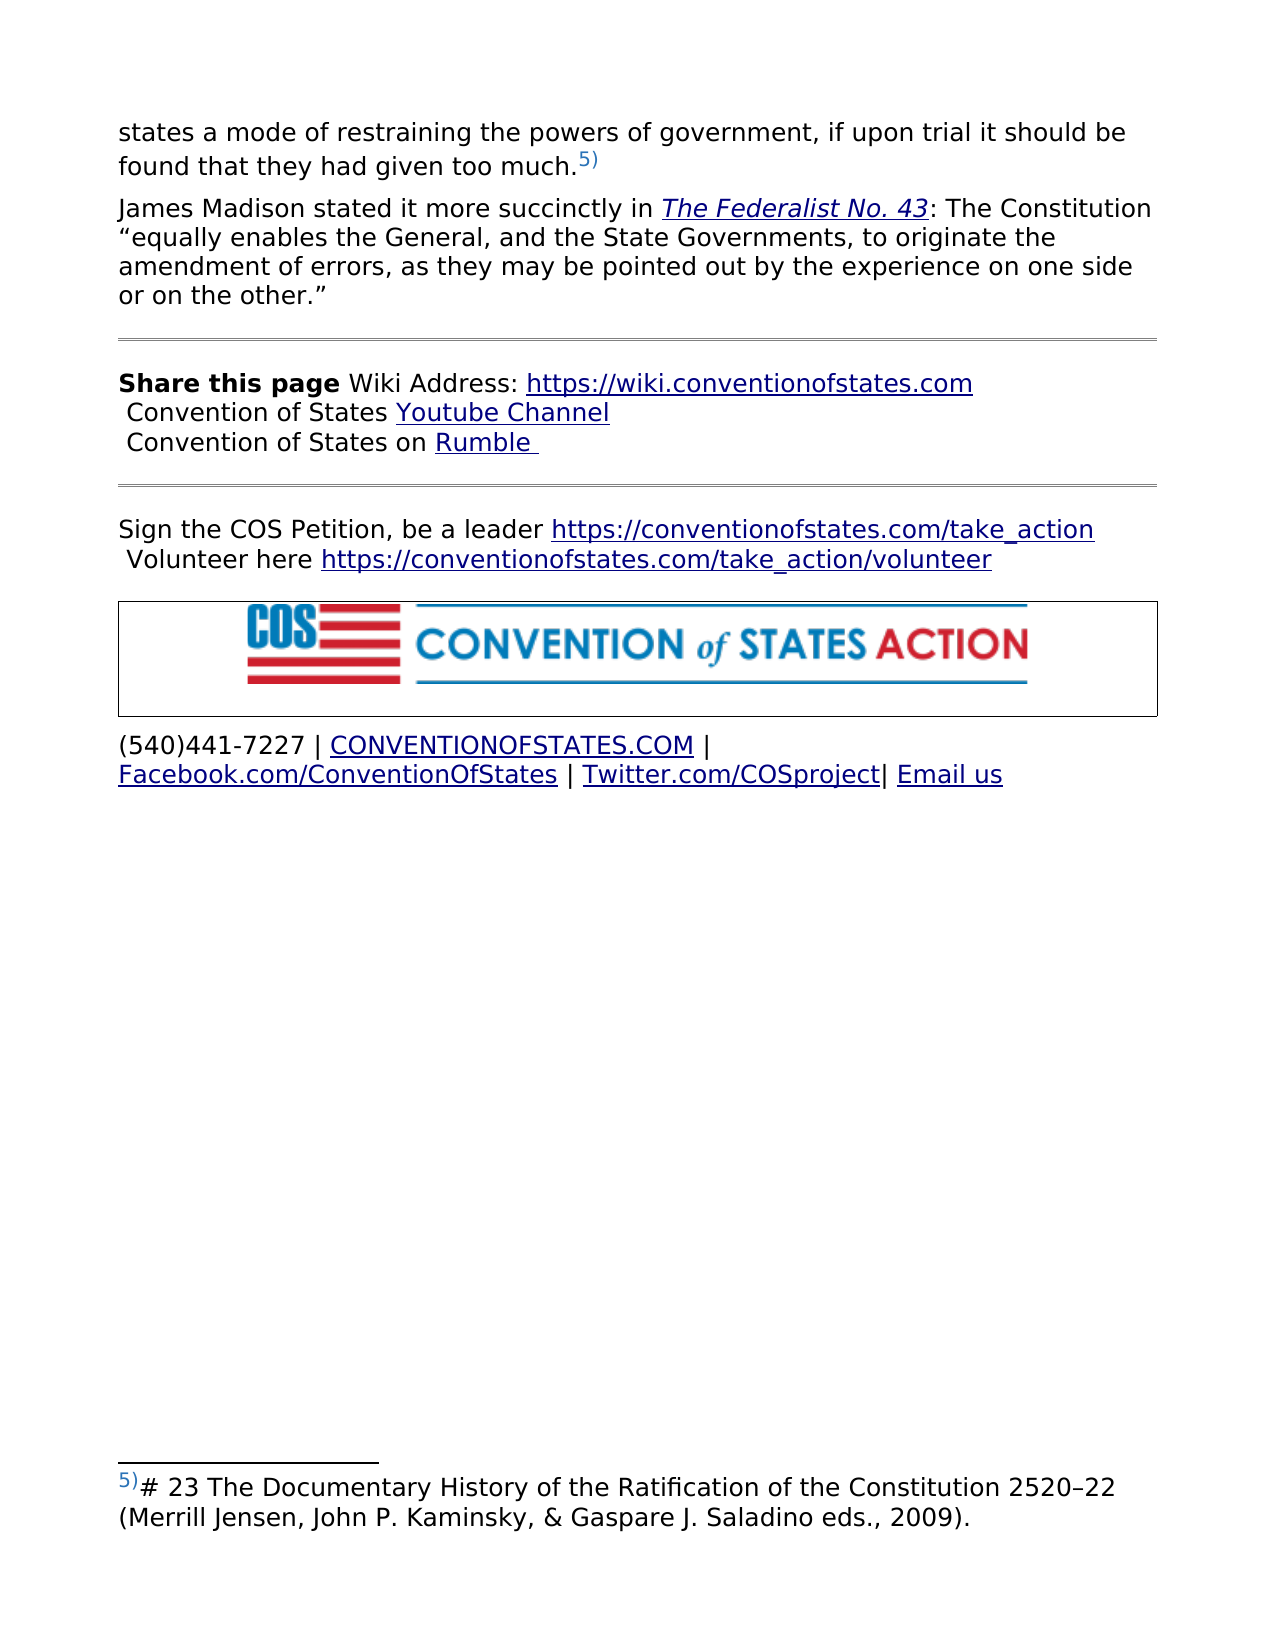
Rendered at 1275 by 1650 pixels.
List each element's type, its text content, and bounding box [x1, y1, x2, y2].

text states a mode of restraining the powers of government, if upon trial it should be found that they had given too much. [118, 118, 1157, 181]
text # 23 The Documentary History of the Ratification of the Constitution 2520–22 (Merrill Jensen, John P. Kaminsky, & Gaspare J. Saladino eds., 2009). [118, 1469, 1157, 1532]
table_header [119, 602, 1157, 716]
text Share this page Wiki Address: https://wiki.conventionofstates.com Convention of States Youtube Channel Convention of States on Rumble [118, 369, 1157, 457]
text Sign the COS Petition, be a leader https://conventionofstates.com/take_action Volunteer here https://conventionofstates.com/take_action/volunteer [118, 516, 1157, 574]
text (540)441-7227 | CONVENTIONOFSTATES.COM | Facebook.com/ConventionOfStates | Twitter.com/COSproject| Email us [118, 731, 1157, 789]
picture [247, 604, 1028, 684]
text James Madison stated it more succinctly in The Federalist No. 43: The Constitution “equally enables the General, and the State Governments, to originate the amendment of errors, as they may be pointed out by the experience on one side or on the other.” [118, 194, 1157, 311]
